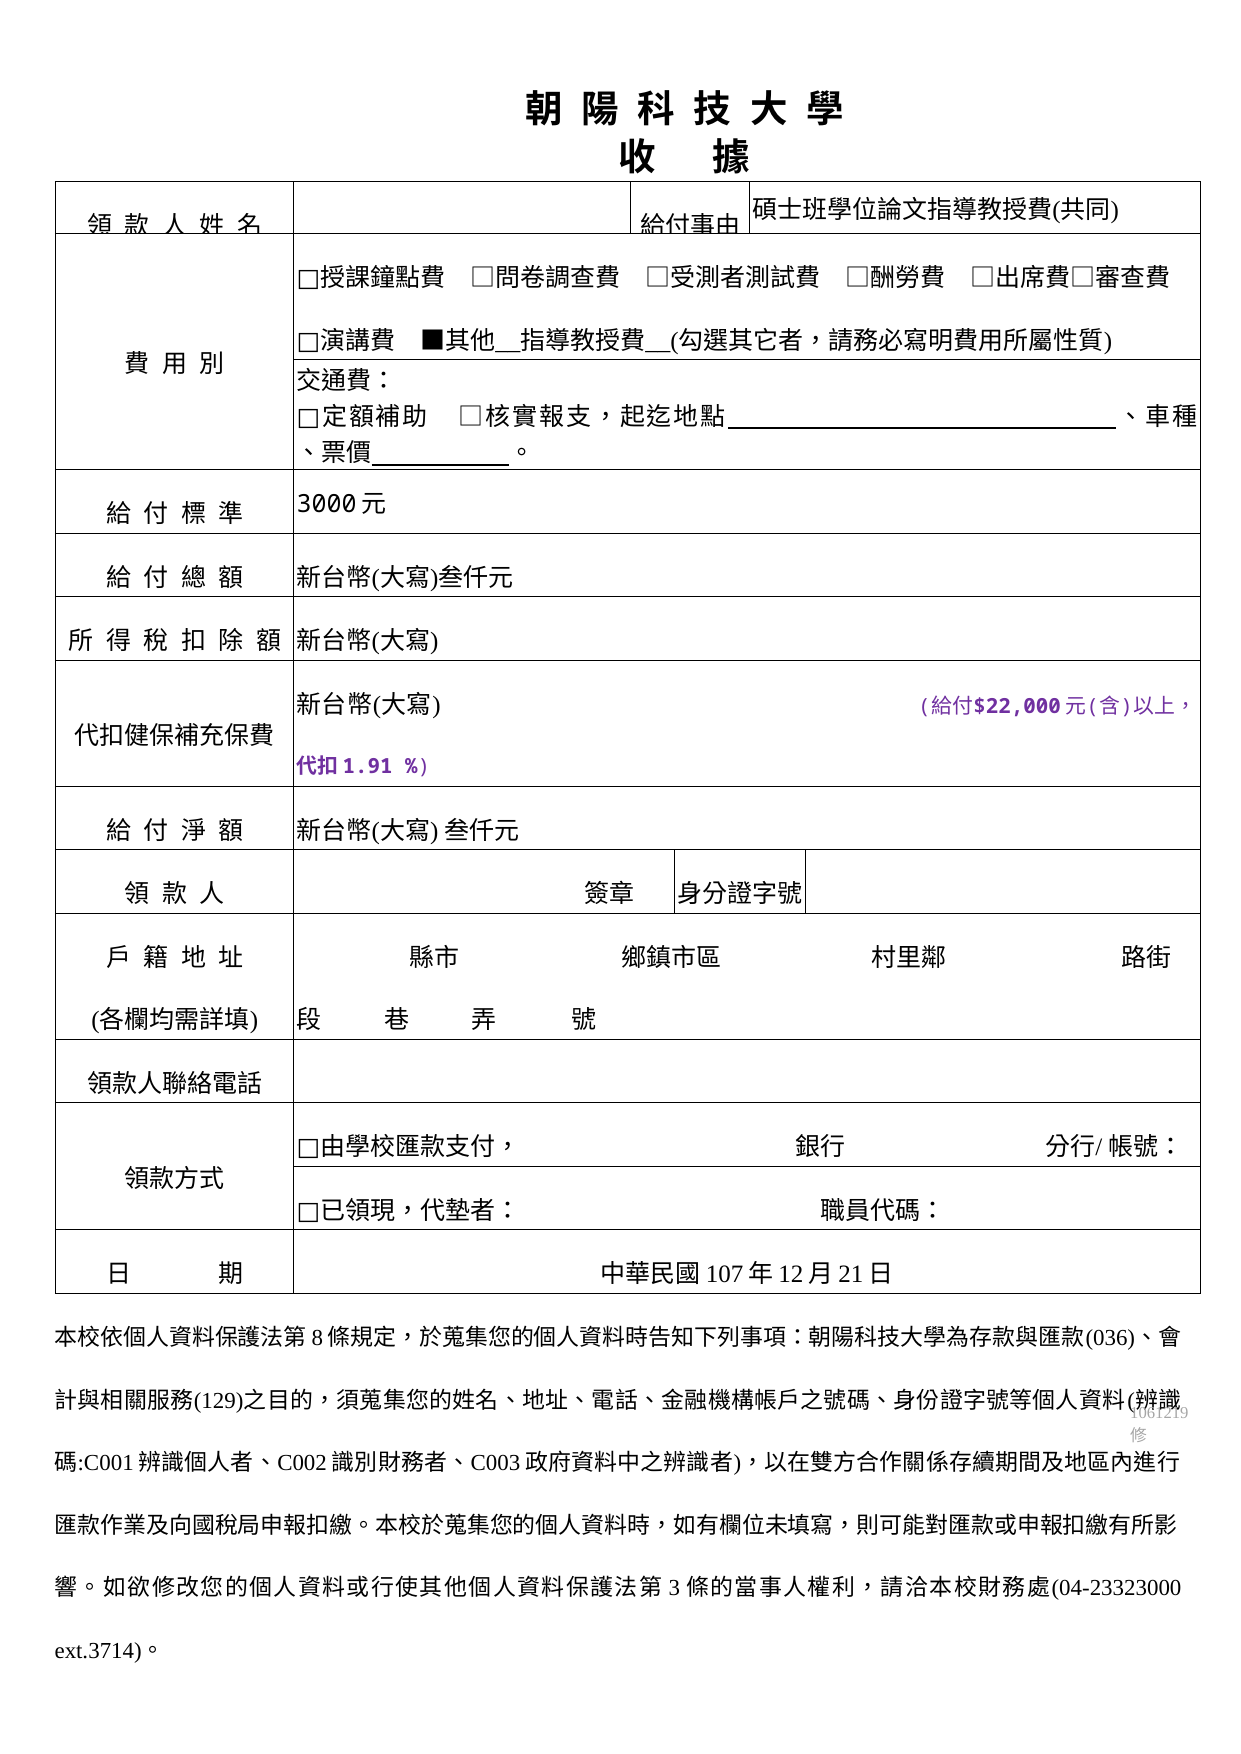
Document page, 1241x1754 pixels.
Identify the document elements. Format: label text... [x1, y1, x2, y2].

table_header 領 款 人 姓 名 [56, 182, 293, 233]
table_cell □授課鐘點費 □問卷調查費 □受測者測試費 □酬勞費 □出席費□審查費 □演講費 ■其他__指導教授費__(勾選其它者，請務必寫明費用所屬性質) [294, 234, 1200, 359]
table_cell 新台幣(大寫)叁仟元 [294, 534, 1200, 596]
table_cell □由學校匯款支付， 銀行 分行/ 帳號： [294, 1103, 1200, 1166]
table_cell 新台幣(大寫) (給付$22,000元(含)以上，代扣1.91 %) [294, 661, 1200, 786]
table_cell [806, 850, 1200, 913]
text 收 據 [187, 127, 1181, 181]
table_cell 給 付 標 準 [56, 470, 293, 532]
table_cell 戶 籍 地 址 (各欄均需詳填) [56, 914, 293, 1039]
table_header 給付事由 [631, 182, 749, 233]
table_cell 費 用 別 [56, 234, 293, 469]
table_cell [294, 1040, 1200, 1102]
text 本校依個人資料保護法第8條規定，於蒐集您的個人資料時告知下列事項：朝陽科技大學為存款與匯款(036)、會計與相關服務(129)之目的，須蒐集您的姓名、地址、電話、金融機構帳戶之號碼、身份證字號等個人資料(辨識碼:C001辨識個人者、C002識別財務者、C003政府資料中之辨識者)，以在雙方合作關係存續期間及地區內進行匯款作業及向國稅局申報扣繳。本校於蒐集您的個人資料時，如有欄位未填寫，則可能對匯款或申報扣繳有所影響。如欲修改您的個人資料或行使其他個人資料保護法第3條的當事人權利，請洽本校財務處(04-23323000 ext.3714)。 [54, 1294, 1181, 1669]
table_cell 中華民國107年12月21日 [294, 1230, 1200, 1293]
table_cell 簽章 [294, 850, 674, 913]
table_cell 身分證字號 [675, 850, 805, 913]
table_cell 縣市 鄉鎮市區 村里鄰 路街 段 巷 弄 號 [294, 914, 1200, 1039]
table_cell 新台幣(大寫) 叁仟元 [294, 787, 1200, 849]
table_cell 新台幣(大寫) [294, 597, 1200, 659]
table_cell 給 付 淨 額 [56, 787, 293, 849]
text 朝 陽 科 技 大 學 [187, 64, 1181, 127]
table_cell 代扣健保補充保費 [56, 661, 293, 786]
table_cell □已領現，代墊者： 職員代碼： [294, 1167, 1200, 1229]
table_cell 日 期 [56, 1230, 293, 1293]
table_cell 領 款 人 [56, 850, 293, 913]
table_cell 所 得 稅 扣 除 額 [56, 597, 293, 659]
table_header [294, 182, 630, 233]
table_cell 領款人聯絡電話 [56, 1040, 293, 1102]
table_cell 3000元 [294, 470, 1200, 532]
table_cell 交通費： □定額補助 □核實報支，起迄地點 、車種 、票價 。 [294, 360, 1200, 469]
table_cell 領款方式 [56, 1103, 293, 1229]
table_cell 給 付 總 額 [56, 534, 293, 596]
table_header 碩士班學位論文指導教授費(共同) [750, 182, 1200, 233]
